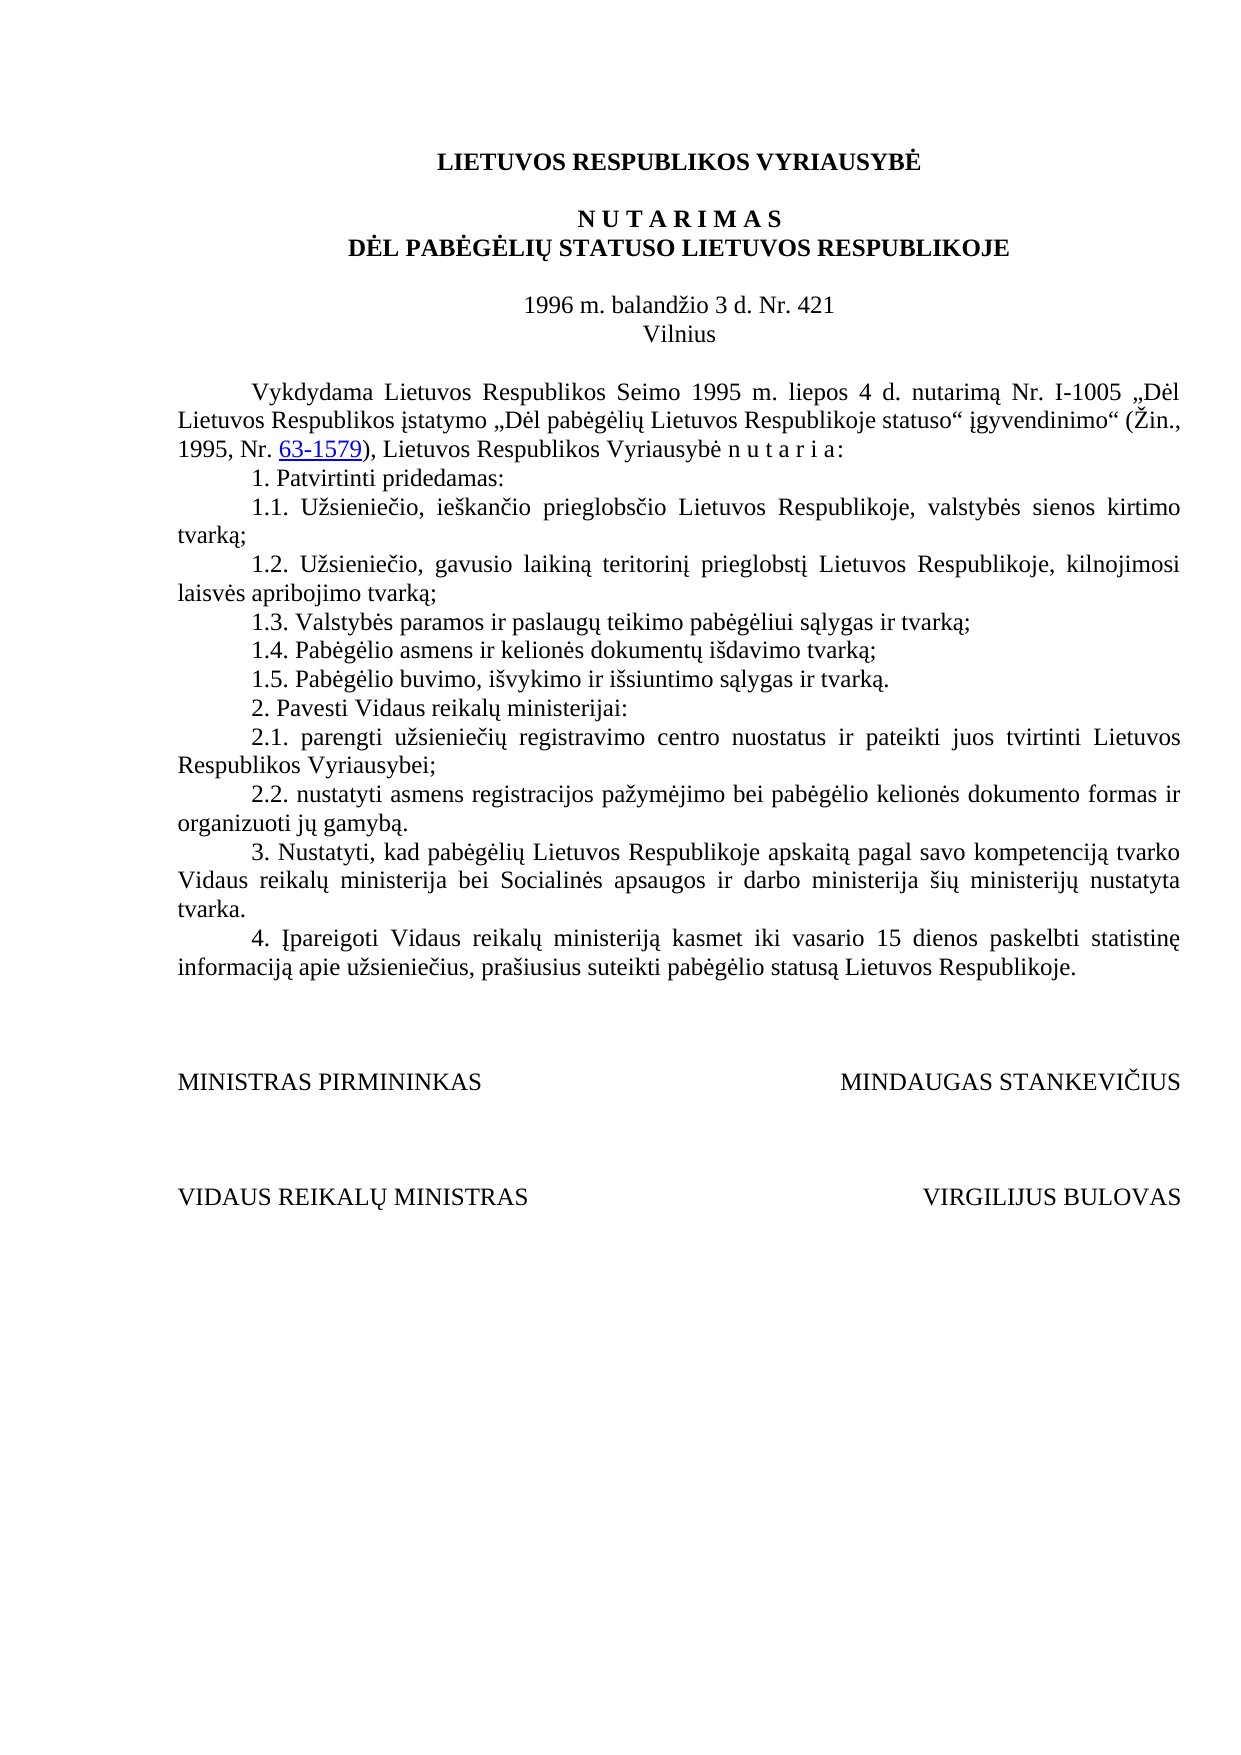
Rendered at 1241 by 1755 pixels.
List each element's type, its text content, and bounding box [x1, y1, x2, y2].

text VIDAUS REIKALŲ MINISTRAS VIRGILIJUS BULOVAS [177, 1182, 1181, 1211]
text 1.4. Pabėgėlio asmens ir kelionės dokumentų išdavimo tvarką; [177, 636, 1181, 664]
text 2.1. parengti užsieniečių registravimo centro nuostatus ir pateikti juos tvirtinti Lietuvos Respublikos Vyriausybei; [177, 722, 1181, 779]
text 1.2. Užsieniečio, gavusio laikiną teritorinį prieglobstį Lietuvos Respublikoje, kilnojimosi laisvės apribojimo tvarką; [177, 549, 1181, 607]
text 2. Pavesti Vidaus reikalų ministerijai: [177, 693, 1181, 722]
text DĖL PABĖGĖLIŲ STATUSO LIETUVOS RESPUBLIKOJE [177, 233, 1181, 262]
text 1.3. Valstybės paramos ir paslaugų teikimo pabėgėliui sąlygas ir tvarką; [177, 607, 1181, 636]
text 3. Nustatyti, kad pabėgėlių Lietuvos Respublikoje apskaitą pagal savo kompetenciją tvarko Vidaus reikalų ministerija bei Socialinės apsaugos ir darbo ministerija šių ministerijų nustatyta tvarka. [177, 837, 1181, 923]
text 4. Įpareigoti Vidaus reikalų ministeriją kasmet iki vasario 15 dienos paskelbti statistinę informaciją apie užsieniečius, prašiusius suteikti pabėgėlio statusą Lietuvos Respublikoje. [177, 923, 1181, 981]
text MINISTRAS PIRMININKAS MINDAUGAS STANKEVIČIUS [177, 1067, 1181, 1096]
text 1.5. Pabėgėlio buvimo, išvykimo ir išsiuntimo sąlygas ir tvarką. [177, 664, 1181, 693]
text Vilnius [177, 319, 1181, 348]
text LIETUVOS RESPUBLIKOS VYRIAUSYBĖ [177, 147, 1181, 176]
text N U T A R I M A S [177, 204, 1181, 233]
text 1996 m. balandžio 3 d. Nr. 421 [177, 291, 1181, 319]
text 1. Patvirtinti pridedamas: [177, 463, 1181, 492]
text 2.2. nustatyti asmens registracijos pažymėjimo bei pabėgėlio kelionės dokumento formas ir organizuoti jų gamybą. [177, 779, 1181, 837]
text 1.1. Užsieniečio, ieškančio prieglobsčio Lietuvos Respublikoje, valstybės sienos kirtimo tvarką; [177, 492, 1181, 549]
text Vykdydama Lietuvos Respublikos Seimo 1995 m. liepos 4 d. nutarimą Nr. I-1005 „Dėl Lietuvos Respublikos įstatymo „Dėl pabėgėlių Lietuvos Respublikoje statuso“ įgyvendinimo“ (Žin., 1995, Nr. 63-1579), Lietuvos Respublikos Vyriausybė nutaria: [177, 377, 1181, 463]
